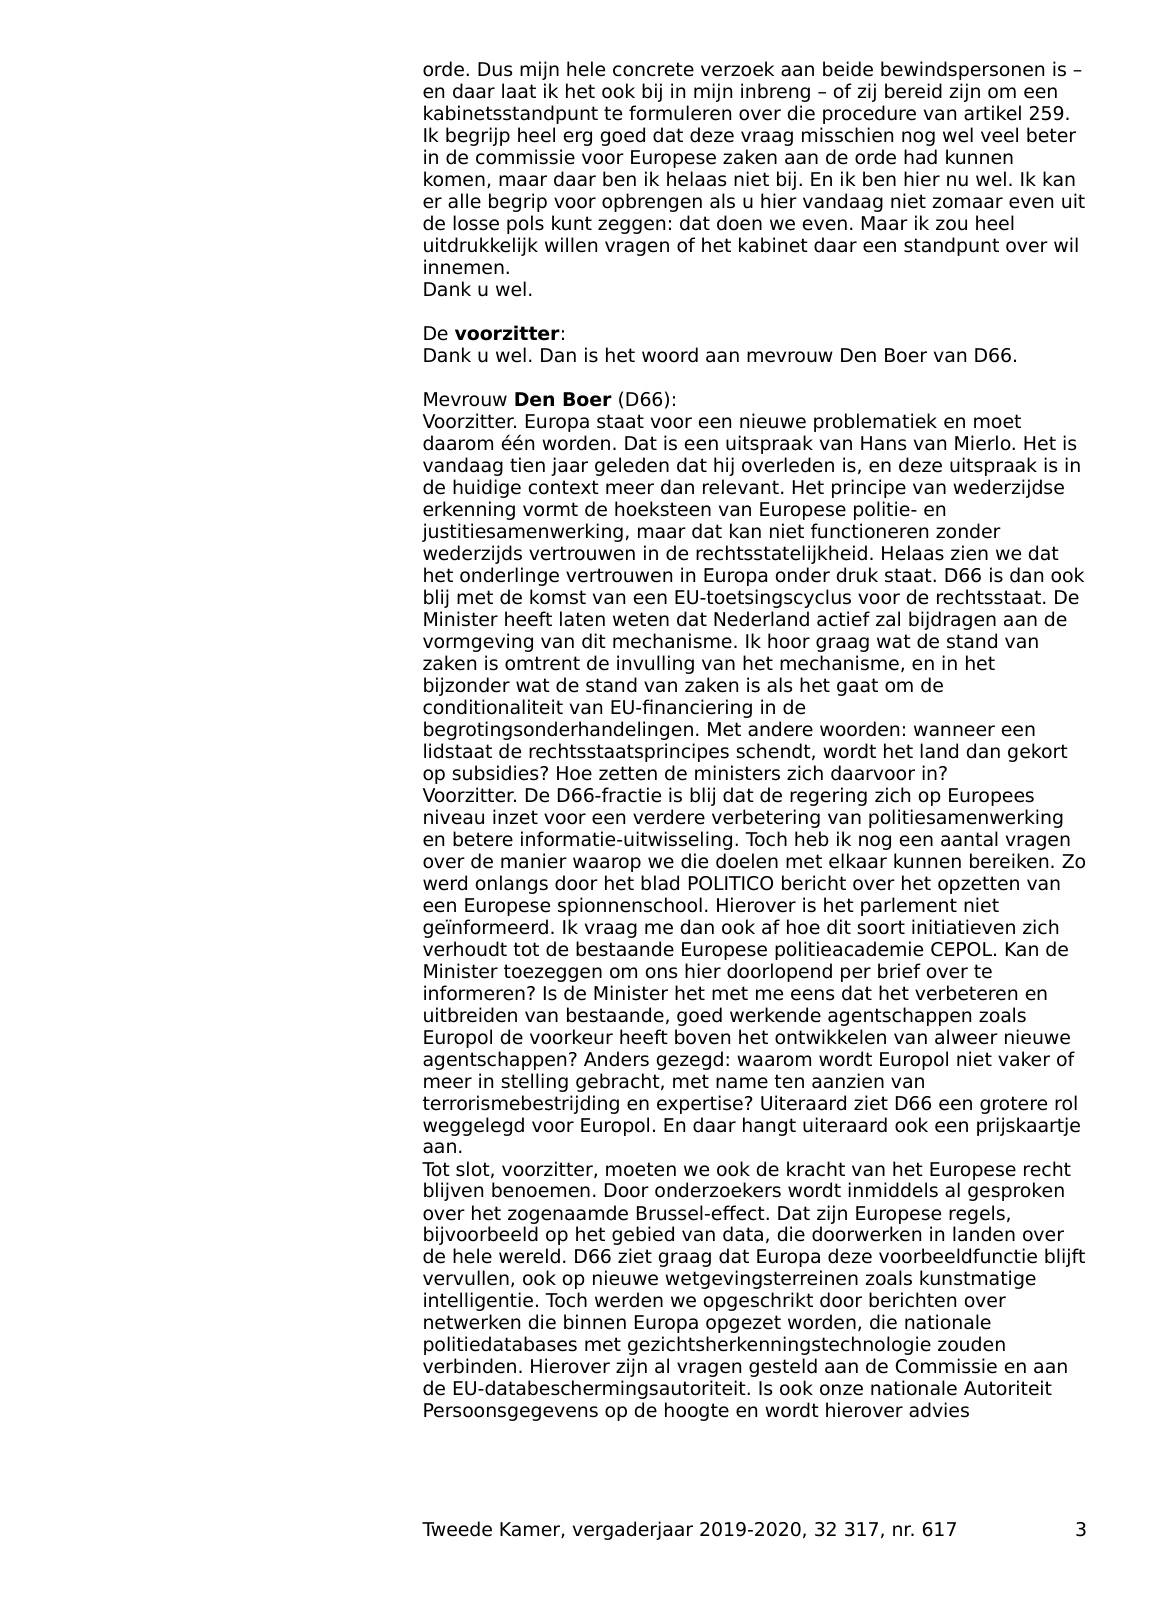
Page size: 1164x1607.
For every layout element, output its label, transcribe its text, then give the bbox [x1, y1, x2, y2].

text Voorzitter. Europa staat voor een nieuwe problematiek en moet daarom één worden. Dat is een uitspraak van Hans van Mierlo. Het is vandaag tien jaar geleden dat hij overleden is, en deze uitspraak is in de huidige context meer dan relevant. Het principe van wederzijdse erkenning vormt de hoeksteen van Europese politie- en justitiesamenwerking, maar dat kan niet functioneren zonder wederzijds vertrouwen in de rechtsstatelijkheid. Helaas zien we dat het onderlinge vertrouwen in Europa onder druk staat. D66 is dan ook blij met de komst van een EU-toetsingscyclus voor de rechtsstaat. De Minister heeft laten weten dat Nederland actief zal bijdragen aan de vormgeving van dit mechanisme. Ik hoor graag wat de stand van zaken is omtrent de invulling van het mechanisme, en in het bijzonder wat de stand van zaken is als het gaat om de conditionaliteit van EU-financiering in de begrotingsonderhandelingen. Met andere woorden: wanneer een lidstaat de rechtsstaatsprincipes schendt, wordt het land dan gekort op subsidies? Hoe zetten de ministers zich daarvoor in? [422, 411, 1087, 785]
text Voorzitter. De D66-fractie is blij dat de regering zich op Europees niveau inzet voor een verdere verbetering van politiesamenwerking en betere informatie-uitwisseling. Toch heb ik nog een aantal vragen over de manier waarop we die doelen met elkaar kunnen bereiken. Zo werd onlangs door het blad POLITICO bericht over het opzetten van een Europese spionnenschool. Hierover is het parlement niet geïnformeerd. Ik vraag me dan ook af hoe dit soort initiatieven zich verhoudt tot de bestaande Europese politieacademie CEPOL. Kan de Minister toezeggen om ons hier doorlopend per brief over te informeren? Is de Minister het met me eens dat het verbeteren en uitbreiden van bestaande, goed werkende agentschappen zoals Europol de voorkeur heeft boven het ontwikkelen van alweer nieuwe agentschappen? Anders gezegd: waarom wordt Europol niet vaker of meer in stelling gebracht, met name ten aanzien van terrorismebestrijding en expertise? Uiteraard ziet D66 een grotere rol weggelegd voor Europol. En daar hangt uiteraard ook een prijskaartje aan. [422, 785, 1087, 1158]
text Dank u wel. Dan is het woord aan mevrouw Den Boer van D66. [422, 345, 1087, 367]
text De voorzitter: [422, 323, 1087, 345]
text orde. Dus mijn hele concrete verzoek aan beide bewindspersonen is – en daar laat ik het ook bij in mijn inbreng – of zij bereid zijn om een kabinetsstandpunt te formuleren over die procedure van artikel 259. Ik begrijp heel erg goed dat deze vraag misschien nog wel veel beter in de commissie voor Europese zaken aan de orde had kunnen komen, maar daar ben ik helaas niet bij. En ik ben hier nu wel. Ik kan er alle begrip voor opbrengen als u hier vandaag niet zomaar even uit de losse pols kunt zeggen: dat doen we even. Maar ik zou heel uitdrukkelijk willen vragen of het kabinet daar een standpunt over wil innemen. [422, 59, 1087, 279]
text Tot slot, voorzitter, moeten we ook de kracht van het Europese recht blijven benoemen. Door onderzoekers wordt inmiddels al gesproken over het zogenaamde Brussel-effect. Dat zijn Europese regels, bijvoorbeeld op het gebied van data, die doorwerken in landen over de hele wereld. D66 ziet graag dat Europa deze voorbeeldfunctie blijft vervullen, ook op nieuwe wetgevingsterreinen zoals kunstmatige intelligentie. Toch werden we opgeschrikt door berichten over netwerken die binnen Europa opgezet worden, die nationale politiedatabases met gezichtsherkenningstechnologie zouden verbinden. Hierover zijn al vragen gesteld aan de Commissie en aan de EU-databeschermingsautoriteit. Is ook onze nationale Autoriteit Persoonsgegevens op de hoogte en wordt hierover advies [422, 1158, 1087, 1422]
text Mevrouw Den Boer (D66): [422, 389, 1087, 411]
text Dank u wel. [422, 279, 1087, 301]
